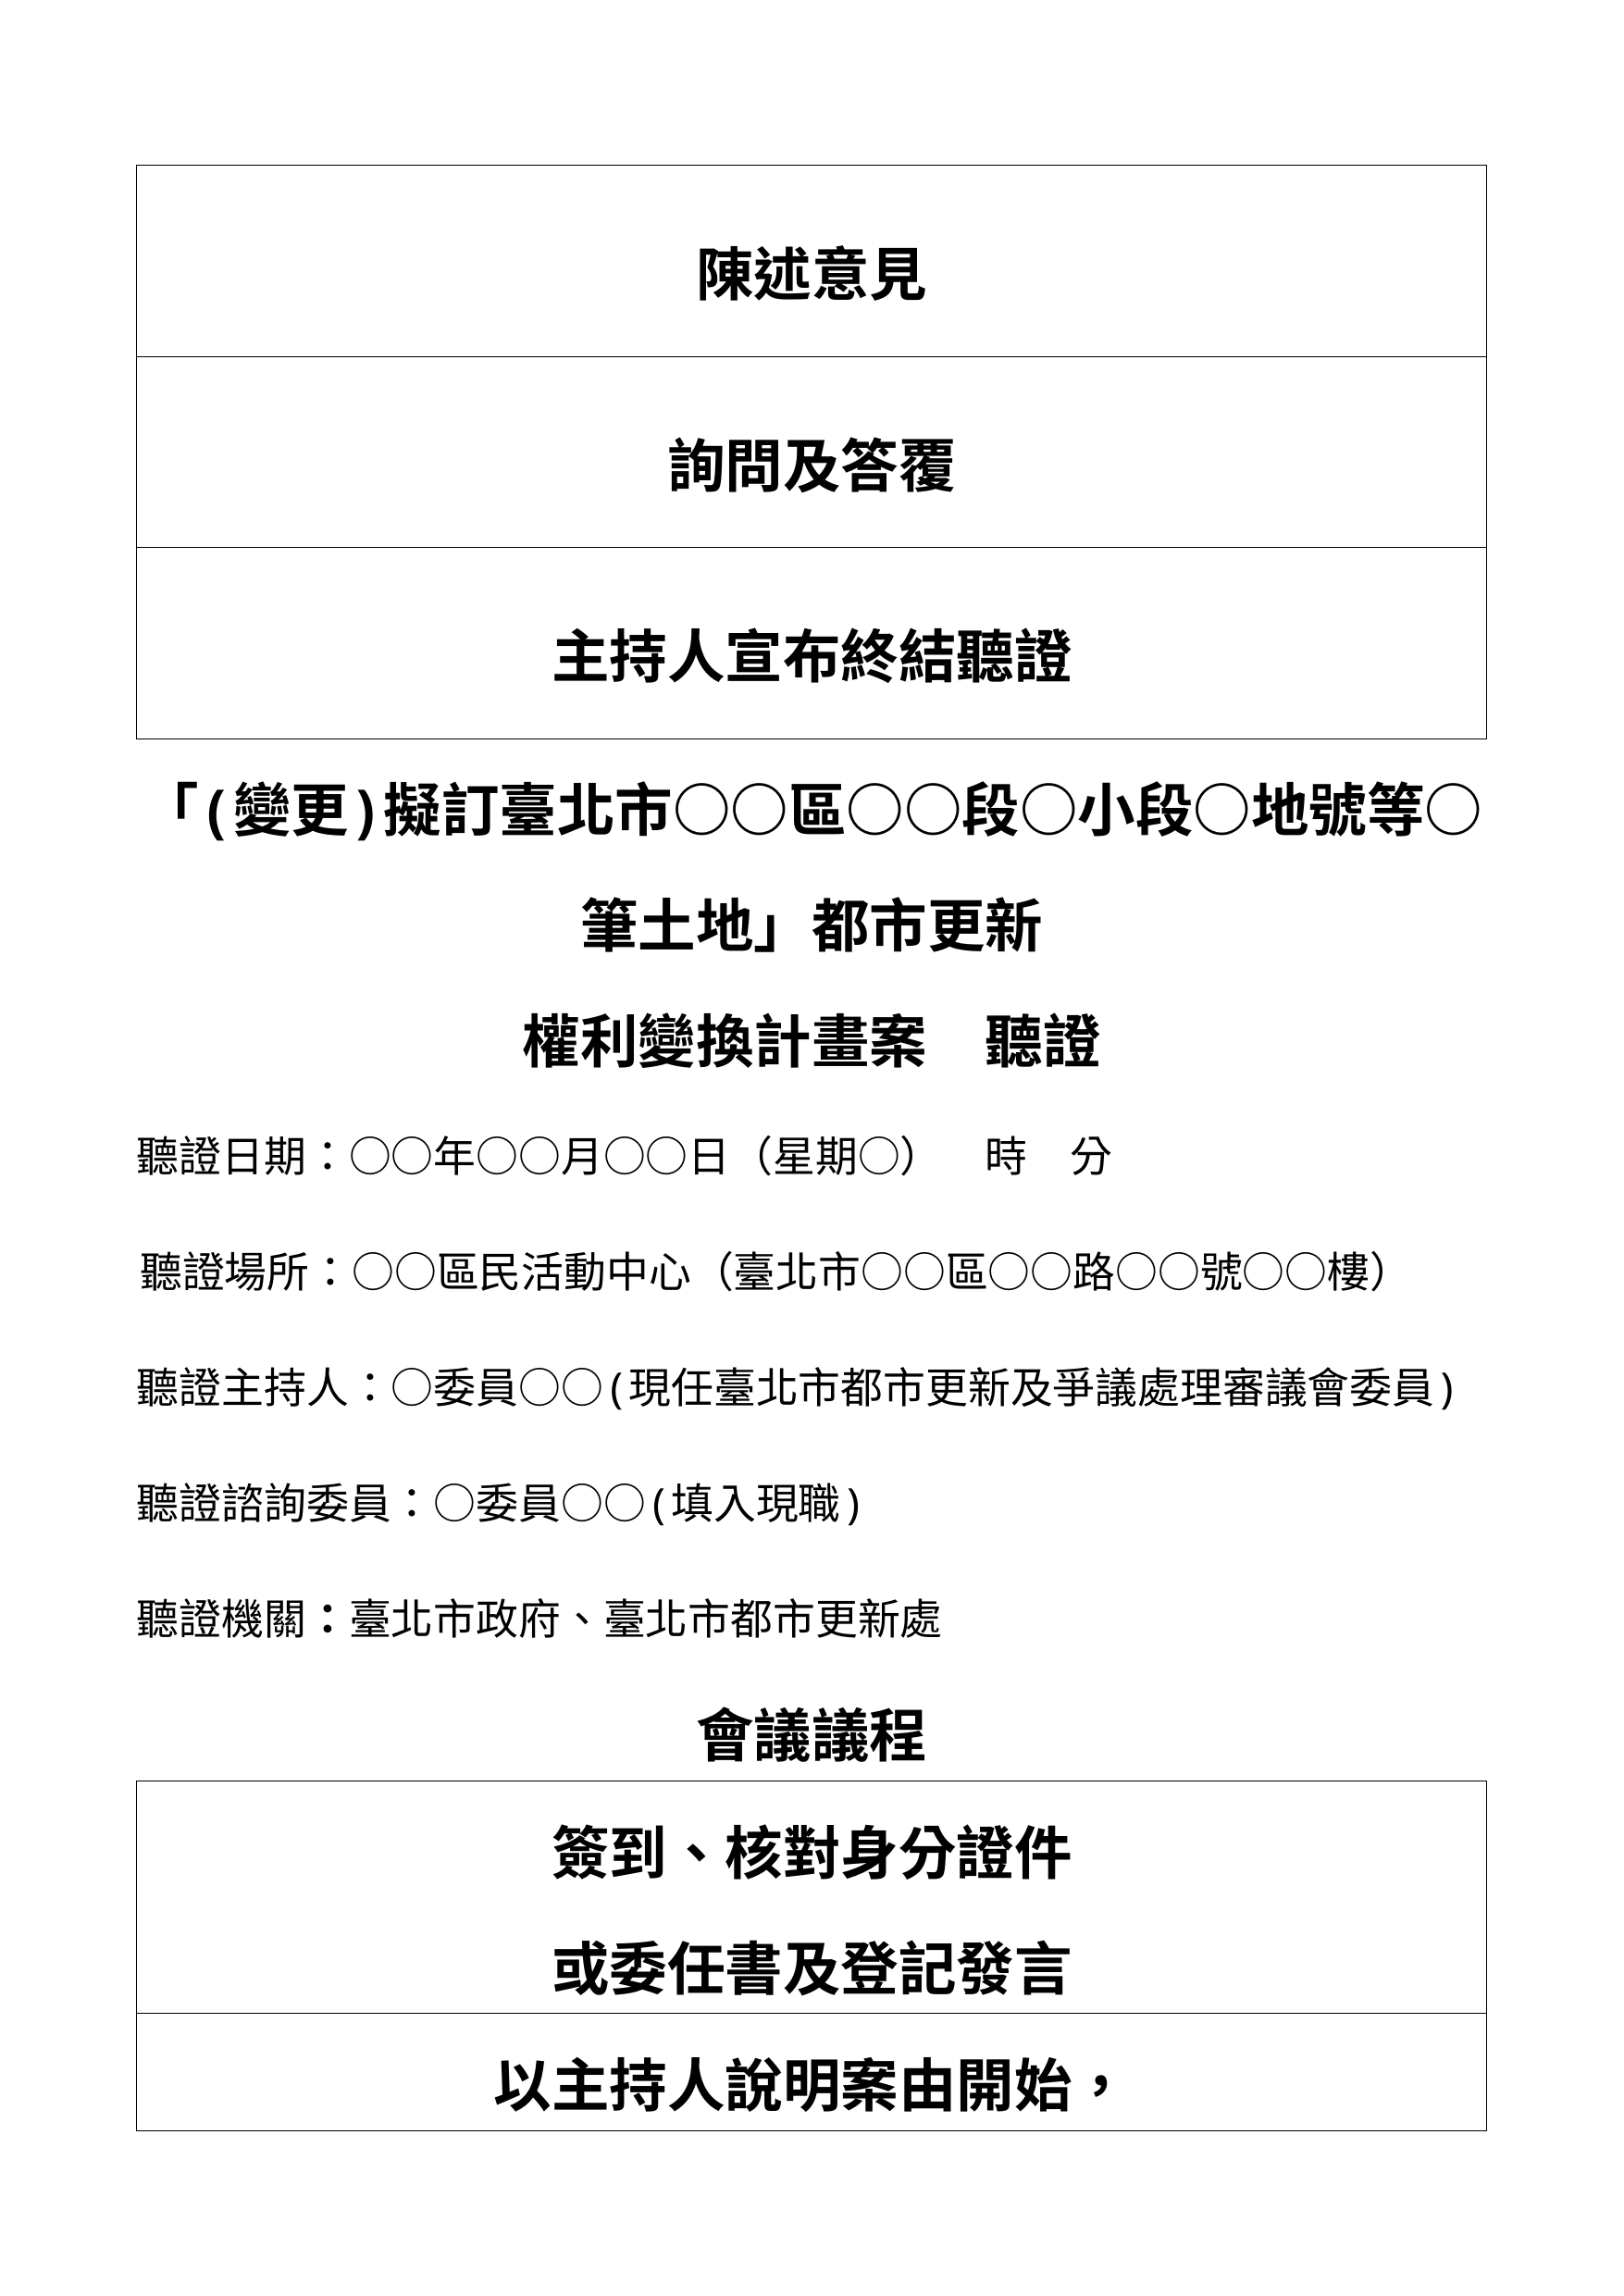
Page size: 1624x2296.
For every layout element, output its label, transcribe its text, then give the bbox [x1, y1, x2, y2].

text 聽證場所：○○區民活動中心（臺北市○○區○○路○○號○○樓） [140, 1202, 1486, 1318]
text 「(變更)擬訂臺北市○○區○○段○小段○地號等○筆土地」都市更新 [137, 739, 1486, 971]
table_header 簽到、核對身分證件 或委任書及登記發言 [137, 1781, 1486, 2013]
table_cell 詢問及答覆 [137, 357, 1486, 547]
text 聽證諮詢委員：○委員○○(填入現職) [137, 1433, 1486, 1549]
table_cell 以主持人說明案由開始， [137, 2014, 1486, 2130]
table_cell 陳述意見 [137, 166, 1486, 355]
text 權利變換計畫案 聽證 [137, 971, 1486, 1086]
text 聽證機關：臺北市政府、臺北市都市更新處 [137, 1549, 1486, 1665]
table_cell 主持人宣布終結聽證 [137, 548, 1486, 738]
text 聽證主持人：○委員○○(現任臺北市都市更新及爭議處理審議會委員) [137, 1318, 1486, 1433]
text 會議議程 [137, 1665, 1486, 1781]
text 聽證日期：○○年○○月○○日（星期○） 時 分 [137, 1086, 1486, 1202]
